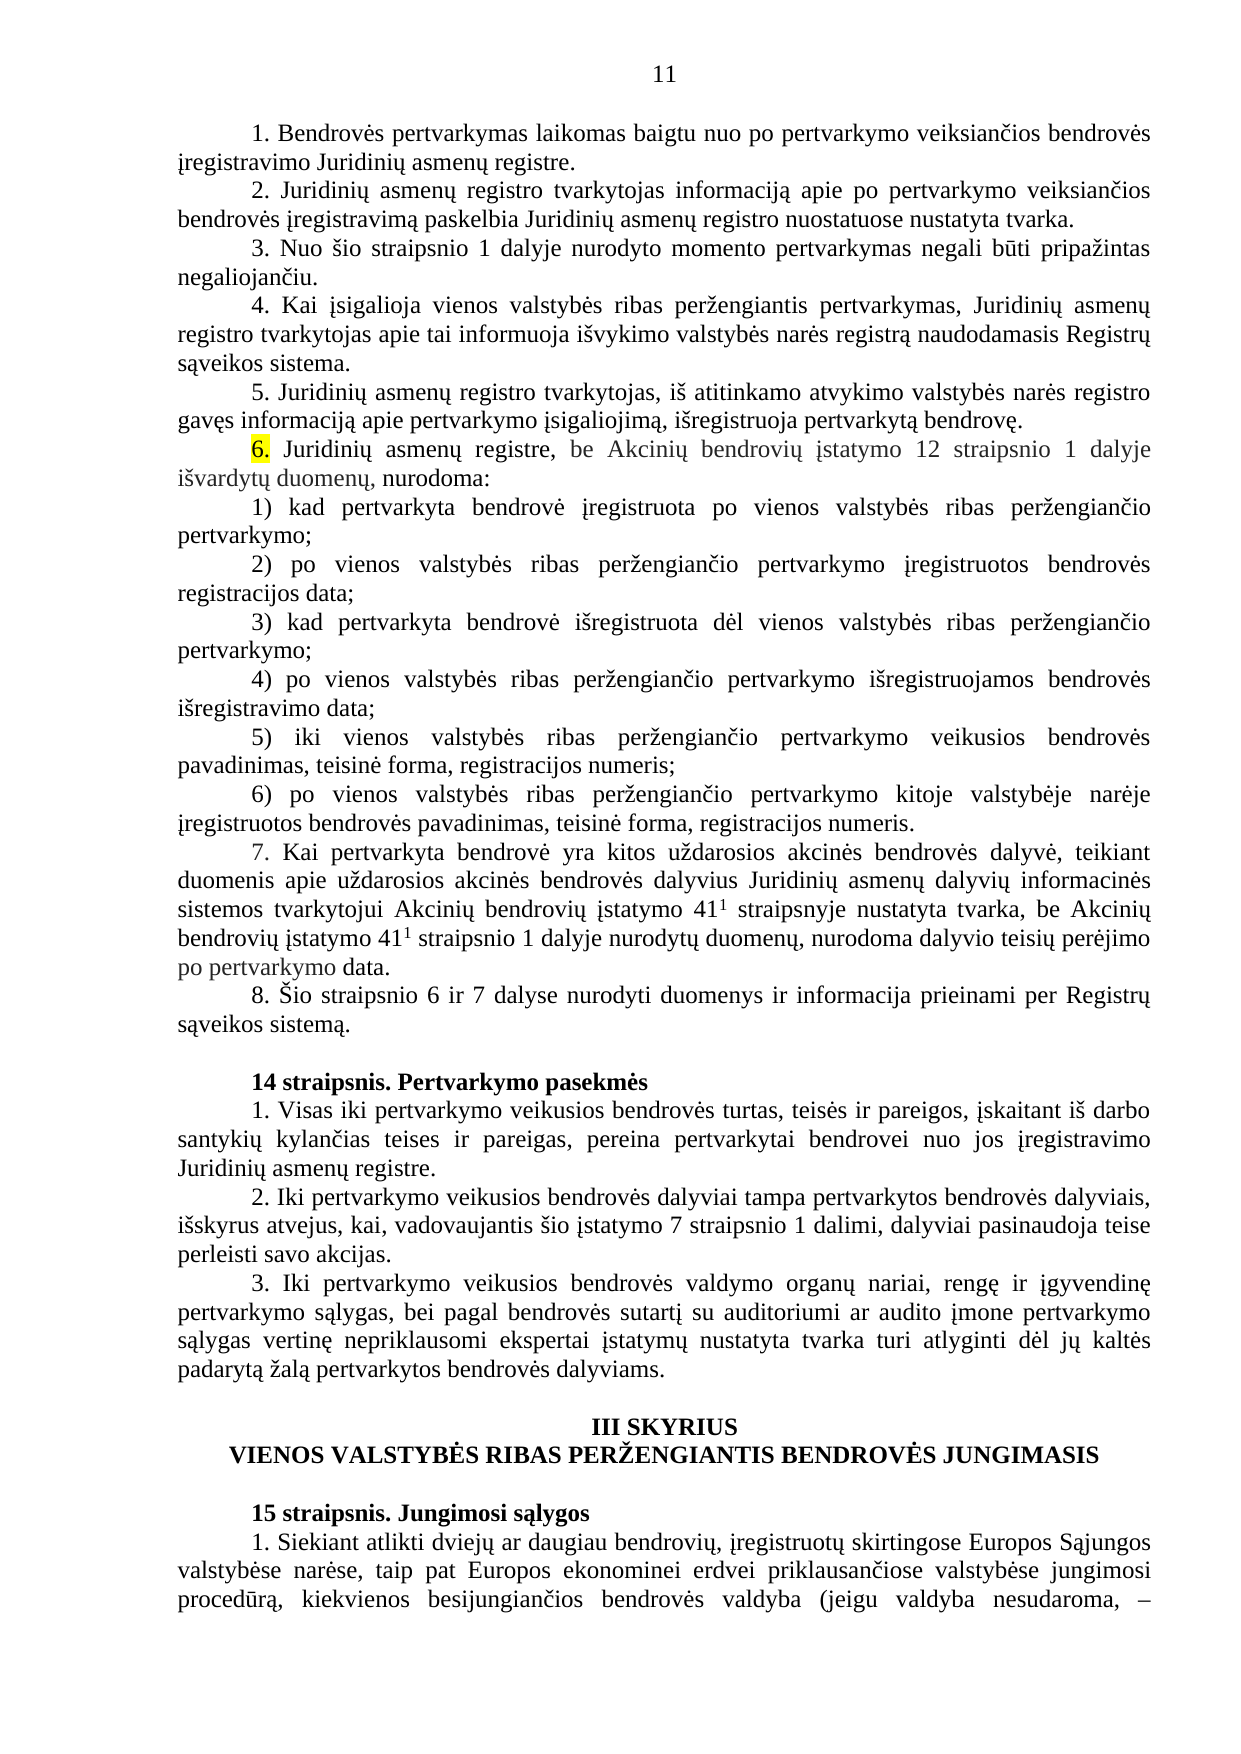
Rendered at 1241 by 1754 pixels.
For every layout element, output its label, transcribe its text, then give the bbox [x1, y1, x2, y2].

text 2. Juridinių asmenų registro tvarkytojas informaciją apie po pertvarkymo veiksiančios bendrovės įregistravimą paskelbia Juridinių asmenų registro nuostatuose nustatyta tvarka. [177, 176, 1152, 233]
text 1. Siekiant atlikti dviejų ar daugiau bendrovių, įregistruotų skirtingose Europos Sąjungos valstybėse narėse, taip pat Europos ekonominei erdvei priklausančiose valstybėse jungimosi procedūrą, kiekvienos besijungiančios bendrovės valdyba (jeigu valdyba nesudaroma, – [177, 1527, 1152, 1613]
text 15 straipsnis. Jungimosi sąlygos [177, 1498, 1152, 1527]
text 8. Šio straipsnio 6 ir 7 dalyse nurodyti duomenys ir informacija prieinami per Registrų sąveikos sistemą. [177, 981, 1152, 1038]
text 6. Juridinių asmenų registre, be Akcinių bendrovių įstatymo 12 straipsnio 1 dalyje išvardytų duomenų, nurodoma: [177, 434, 1152, 492]
text 3. Iki pertvarkymo veikusios bendrovės valdymo organų nariai, rengę ir įgyvendinę pertvarkymo sąlygas, bei pagal bendrovės sutartį su auditoriumi ar audito įmone pertvarkymo sąlygas vertinę nepriklausomi ekspertai įstatymų nustatyta tvarka turi atlyginti dėl jų kaltės padarytą žalą pertvarkytos bendrovės dalyviams. [177, 1268, 1152, 1383]
text 1. Bendrovės pertvarkymas laikomas baigtu nuo po pertvarkymo veiksiančios bendrovės įregistravimo Juridinių asmenų registre. [177, 118, 1152, 176]
text 5. Juridinių asmenų registro tvarkytojas, iš atitinkamo atvykimo valstybės narės registro gavęs informaciją apie pertvarkymo įsigaliojimą, išregistruoja pertvarkytą bendrovę. [177, 377, 1152, 434]
text III SKYRIUS [177, 1412, 1152, 1441]
text 3) kad pertvarkyta bendrovė išregistruota dėl vienos valstybės ribas peržengiančio pertvarkymo; [177, 607, 1152, 664]
text 4. Kai įsigalioja vienos valstybės ribas peržengiantis pertvarkymas, Juridinių asmenų registro tvarkytojas apie tai informuoja išvykimo valstybės narės registrą naudodamasis Registrų sąveikos sistema. [177, 291, 1152, 377]
text 5) iki vienos valstybės ribas peržengiančio pertvarkymo veikusios bendrovės pavadinimas, teisinė forma, registracijos numeris; [177, 722, 1152, 779]
text 1. Visas iki pertvarkymo veikusios bendrovės turtas, teisės ir pareigos, įskaitant iš darbo santykių kylančias teises ir pareigas, pereina pertvarkytai bendrovei nuo jos įregistravimo Juridinių asmenų registre. [177, 1096, 1152, 1182]
text VIENOS VALSTYBĖS RIBAS PERŽENGIANTIS BENDROVĖS JUNGIMASIS [177, 1441, 1152, 1469]
text 6) po vienos valstybės ribas peržengiančio pertvarkymo kitoje valstybėje narėje įregistruotos bendrovės pavadinimas, teisinė forma, registracijos numeris. [177, 779, 1152, 837]
text 4) po vienos valstybės ribas peržengiančio pertvarkymo išregistruojamos bendrovės išregistravimo data; [177, 664, 1152, 722]
text 2. Iki pertvarkymo veikusios bendrovės dalyviai tampa pertvarkytos bendrovės dalyviais, išskyrus atvejus, kai, vadovaujantis šio įstatymo 7 straipsnio 1 dalimi, dalyviai pasinaudoja teise perleisti savo akcijas. [177, 1182, 1152, 1268]
text 1) kad pertvarkyta bendrovė įregistruota po vienos valstybės ribas peržengiančio pertvarkymo; [177, 492, 1152, 549]
text 2) po vienos valstybės ribas peržengiančio pertvarkymo įregistruotos bendrovės registracijos data; [177, 549, 1152, 607]
text 7. Kai pertvarkyta bendrovė yra kitos uždarosios akcinės bendrovės dalyvė, teikiant duomenis apie uždarosios akcinės bendrovės dalyvius Juridinių asmenų dalyvių informacinės sistemos tvarkytojui Akcinių bendrovių įstatymo 411 straipsnyje nustatyta tvarka, be Akcinių bendrovių įstatymo 411 straipsnio 1 dalyje nurodytų duomenų, nurodoma dalyvio teisių perėjimo po pertvarkymo data. [177, 837, 1152, 981]
text 3. Nuo šio straipsnio 1 dalyje nurodyto momento pertvarkymas negali būti pripažintas negaliojančiu. [177, 233, 1152, 291]
text 14 straipsnis. Pertvarkymo pasekmės [177, 1067, 1152, 1096]
